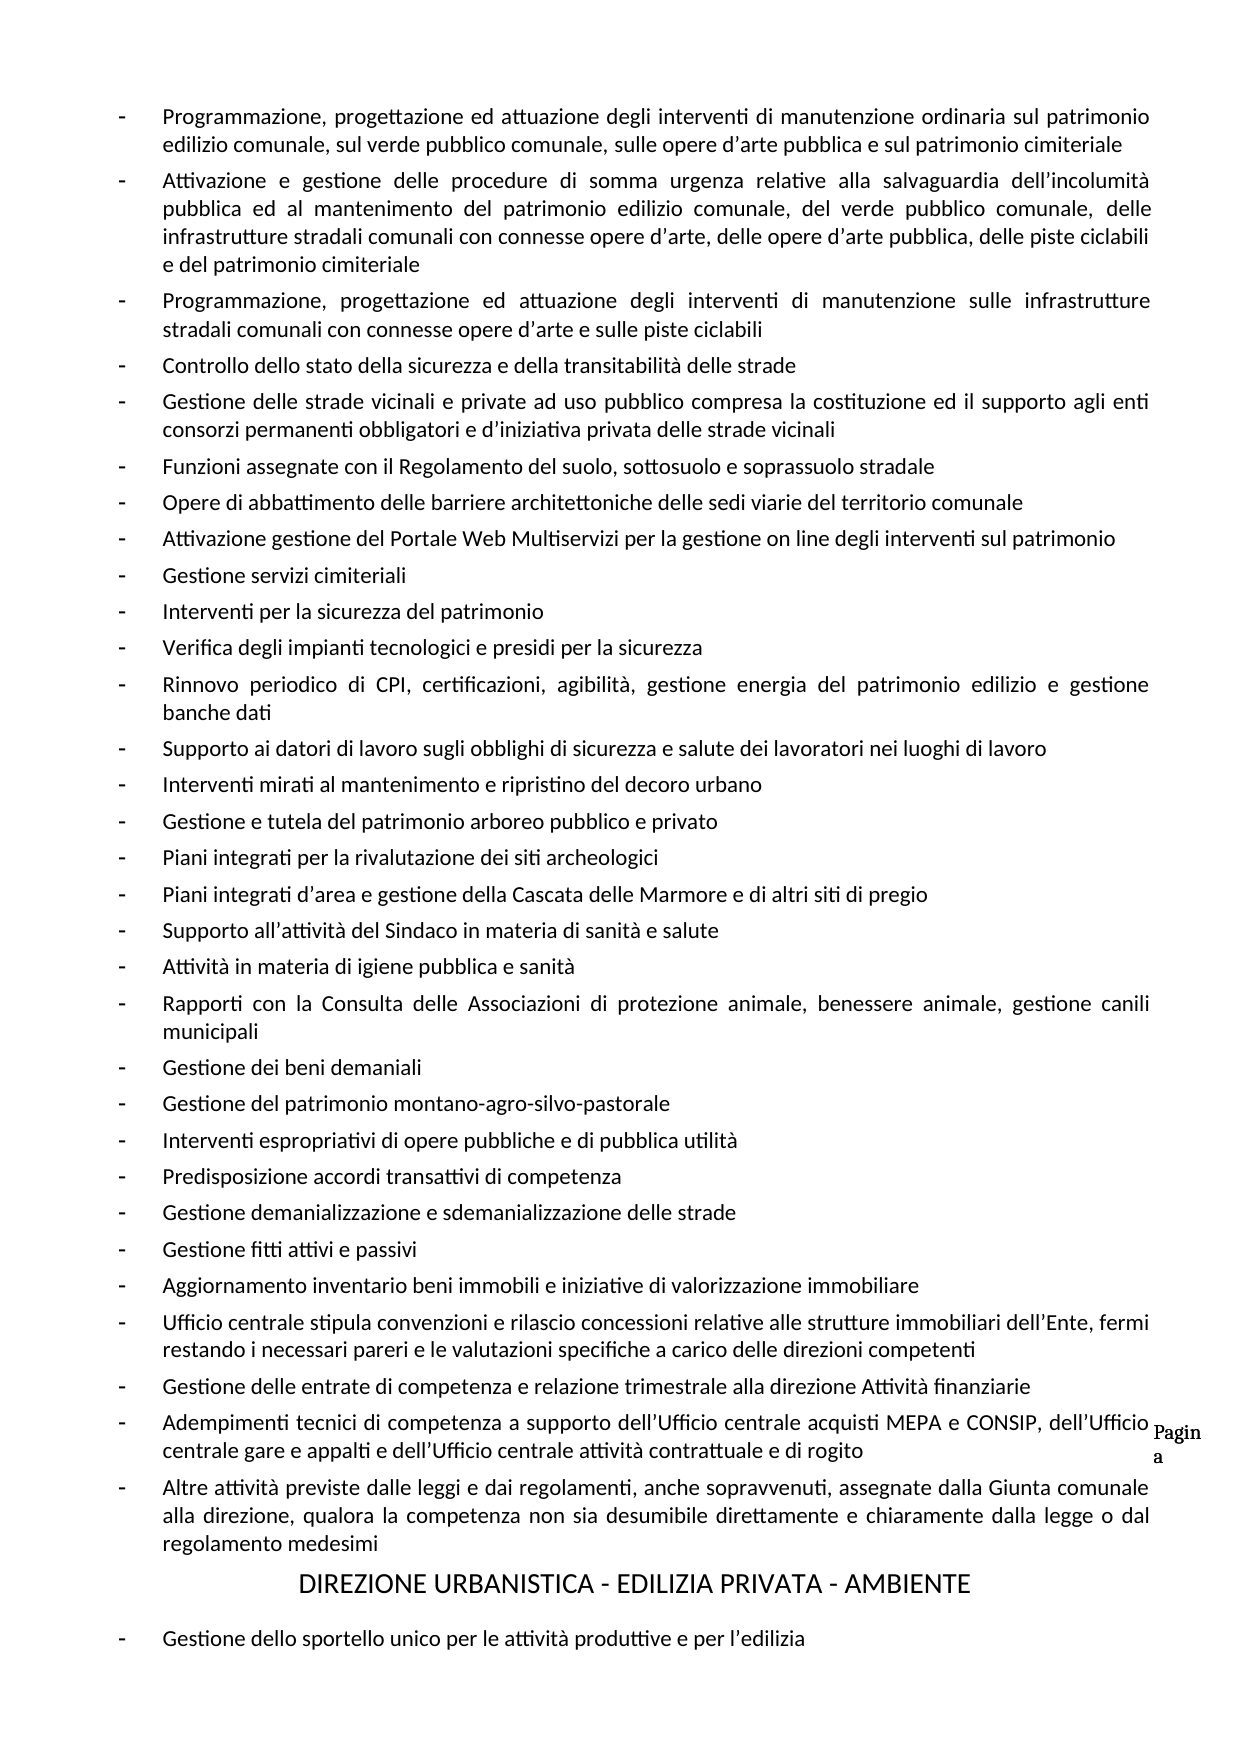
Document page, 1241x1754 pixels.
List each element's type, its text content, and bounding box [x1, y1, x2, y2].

list Aggiornamento inventario beni immobili e iniziative di valorizzazione immobiliare [118, 1271, 1152, 1299]
list Predisposizione accordi transattivi di competenza [118, 1162, 1152, 1190]
list Supporto ai datori di lavoro sugli obblighi di sicurezza e salute dei lavoratori nei luoghi di lavoro [118, 734, 1152, 762]
list Gestione delle strade vicinali e private ad uso pubblico compresa la costituzione ed il supporto agli enti consorzi permanenti obbligatori e d’iniziativa privata delle strade vicinali [118, 387, 1152, 443]
list Interventi mirati al mantenimento e ripristino del decoro urbano [118, 771, 1152, 799]
list Gestione dello sportello unico per le attività produttive e per l’edilizia [118, 1624, 1152, 1652]
list Gestione fitti attivi e passivi [118, 1235, 1152, 1263]
list Attivazione gestione del Portale Web Multiservizi per la gestione on line degli interventi sul patrimonio [118, 524, 1152, 552]
list Altre attività previste dalle leggi e dai regolamenti, anche sopravvenuti, assegnate dalla Giunta comunale alla direzione, qualora la competenza non sia desumibile direttamente e chiaramente dalla legge o dal regolamento medesimi [118, 1473, 1152, 1557]
list Attivazione e gestione delle procedure di somma urgenza relative alla salvaguardia dell’incolumità pubblica ed al mantenimento del patrimonio edilizio comunale, del verde pubblico comunale, delle infrastrutture stradali comunali con connesse opere d’arte, delle opere d’arte pubblica, delle piste ciclabili e del patrimonio cimiteriale [118, 166, 1152, 278]
list Controllo dello stato della sicurezza e della transitabilità delle strade [118, 351, 1152, 379]
list Interventi per la sicurezza del patrimonio [118, 597, 1152, 625]
list Gestione servizi cimiteriali [118, 561, 1152, 589]
list Funzioni assegnate con il Regolamento del suolo, sottosuolo e soprassuolo stradale [118, 452, 1152, 480]
list Gestione demanializzazione e sdemanializzazione delle strade [118, 1198, 1152, 1227]
list Piani integrati d’area e gestione della Cascata delle Marmore e di altri siti di pregio [118, 880, 1152, 908]
text DIREZIONE URBANISTICA - EDILIZIA PRIVATA - AMBIENTE [118, 1565, 1152, 1601]
list Verifica degli impianti tecnologici e presidi per la sicurezza [118, 633, 1152, 662]
list Programmazione, progettazione ed attuazione degli interventi di manutenzione sulle infrastrutture stradali comunali con connesse opere d’arte e sulle piste ciclabili [118, 287, 1152, 343]
list Supporto all’attività del Sindaco in materia di sanità e salute [118, 916, 1152, 944]
list Opere di abbattimento delle barriere architettoniche delle sedi viarie del territorio comunale [118, 488, 1152, 516]
list Interventi espropriativi di opere pubbliche e di pubblica utilità [118, 1126, 1152, 1154]
list Programmazione, progettazione ed attuazione degli interventi di manutenzione ordinaria sul patrimonio edilizio comunale, sul verde pubblico comunale, sulle opere d’arte pubblica e sul patrimonio cimiteriale [118, 102, 1152, 158]
list Gestione e tutela del patrimonio arboreo pubblico e privato [118, 807, 1152, 835]
list Rapporti con la Consulta delle Associazioni di protezione animale, benessere animale, gestione canili municipali [118, 989, 1152, 1045]
list Gestione dei beni demaniali [118, 1053, 1152, 1081]
list Gestione del patrimonio montano-agro-silvo-pastorale [118, 1089, 1152, 1117]
list Adempimenti tecnici di competenza a supporto dell’Ufficio centrale acquisti MEPA e CONSIP, dell’Ufficio centrale gare e appalti e dell’Ufficio centrale attività contrattuale e di rogito [118, 1408, 1152, 1464]
list Gestione delle entrate di competenza e relazione trimestrale alla direzione Attività finanziarie [118, 1372, 1152, 1400]
list Attività in materia di igiene pubblica e sanità [118, 952, 1152, 980]
list Ufficio centrale stipula convenzioni e rilascio concessioni relative alle strutture immobiliari dell’Ente, fermi restando i necessari pareri e le valutazioni specifiche a carico delle direzioni competenti [118, 1308, 1152, 1364]
list Piani integrati per la rivalutazione dei siti archeologici [118, 843, 1152, 871]
list Rinnovo periodico di CPI, certificazioni, agibilità, gestione energia del patrimonio edilizio e gestione banche dati [118, 670, 1152, 726]
